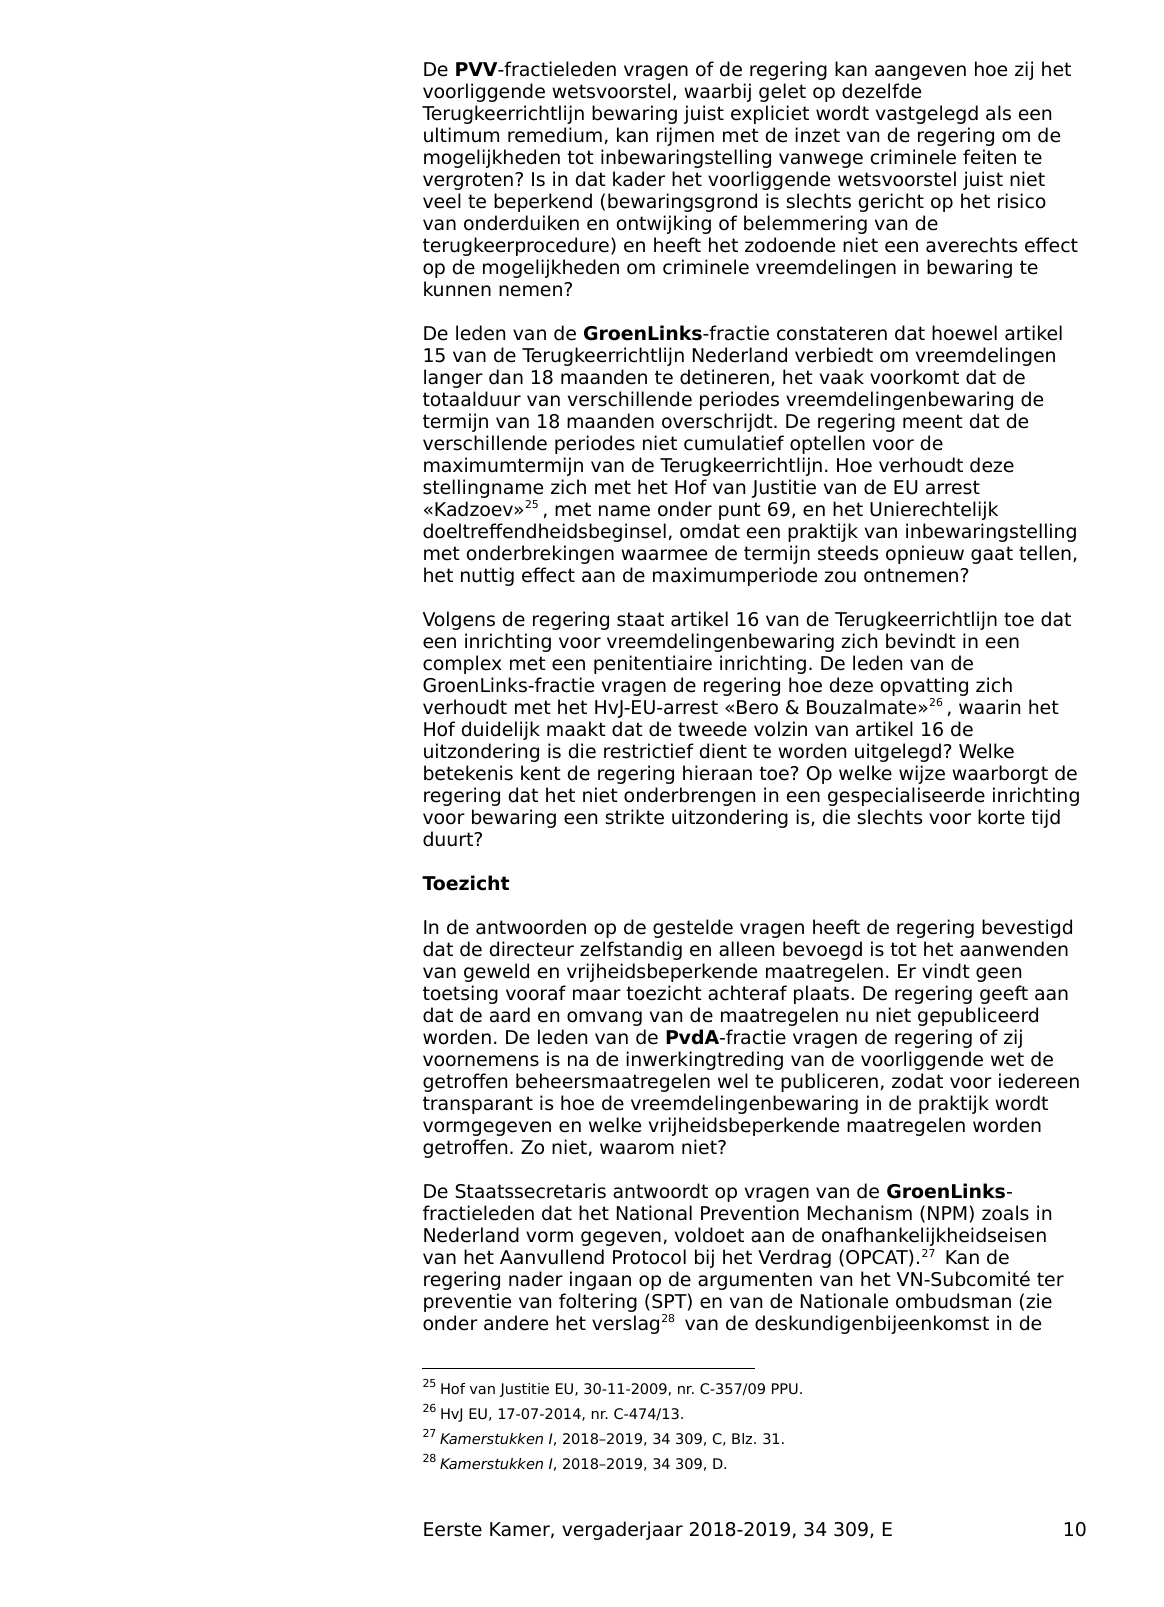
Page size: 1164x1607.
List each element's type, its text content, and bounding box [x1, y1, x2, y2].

text Hof van Justitie EU, 30-11-2009, nr. C-357/09 PPU. [422, 1377, 1087, 1399]
text De PVV-fractieleden vragen of de regering kan aangeven hoe zij het voorliggende wetsvoorstel, waarbij gelet op dezelfde Terugkeerrichtlijn bewaring juist expliciet wordt vastgelegd als een ultimum remedium, kan rijmen met de inzet van de regering om de mogelijkheden tot inbewaringstelling vanwege criminele feiten te vergroten? Is in dat kader het voorliggende wetsvoorstel juist niet veel te beperkend (bewaringsgrond is slechts gericht op het risico van onderduiken en ontwijking of belemmering van de terugkeerprocedure) en heeft het zodoende niet een averechts effect op de mogelijkheden om criminele vreemdelingen in bewaring te kunnen nemen? [422, 59, 1087, 301]
text Volgens de regering staat artikel 16 van de Terugkeerrichtlijn toe dat een inrichting voor vreemdelingenbewaring zich bevindt in een complex met een penitentiaire inrichting. De leden van de GroenLinks-fractie vragen de regering hoe deze opvatting zich verhoudt met het HvJ-EU-arrest «Bero & Bouzalmate», waarin het Hof duidelijk maakt dat de tweede volzin van artikel 16 de uitzondering is die restrictief dient te worden uitgelegd? Welke betekenis kent de regering hieraan toe? Op welke wijze waarborgt de regering dat het niet onderbrengen in een gespecialiseerde inrichting voor bewaring een strikte uitzondering is, die slechts voor korte tijd duurt? [422, 609, 1087, 851]
text Kamerstukken I, 2018–2019, 34 309, C, Blz. 31. [422, 1427, 1087, 1449]
text In de antwoorden op de gestelde vragen heeft de regering bevestigd dat de directeur zelfstandig en alleen bevoegd is tot het aanwenden van geweld en vrijheidsbeperkende maatregelen. Er vindt geen toetsing vooraf maar toezicht achteraf plaats. De regering geeft aan dat de aard en omvang van de maatregelen nu niet gepubliceerd worden. De leden van de PvdA-fractie vragen de regering of zij voornemens is na de inwerkingtreding van de voorliggende wet de getroffen beheersmaatregelen wel te publiceren, zodat voor iedereen transparant is hoe de vreemdelingenbewaring in de praktijk wordt vormgegeven en welke vrijheidsbeperkende maatregelen worden getroffen. Zo niet, waarom niet? [422, 917, 1087, 1159]
text De leden van de GroenLinks-fractie constateren dat hoewel artikel 15 van de Terugkeerrichtlijn Nederland verbiedt om vreemdelingen langer dan 18 maanden te detineren, het vaak voorkomt dat de totaalduur van verschillende periodes vreemdelingenbewaring de termijn van 18 maanden overschrijdt. De regering meent dat de verschillende periodes niet cumulatief optellen voor de maximumtermijn van de Terugkeerrichtlijn. Hoe verhoudt deze stellingname zich met het Hof van Justitie van de EU arrest «Kadzoev», met name onder punt 69, en het Unierechtelijk doeltreffendheidsbeginsel, omdat een praktijk van inbewaringstelling met onderbrekingen waarmee de termijn steeds opnieuw gaat tellen, het nuttig effect aan de maximumperiode zou ontnemen? [422, 323, 1087, 587]
text Kamerstukken I, 2018–2019, 34 309, D. [422, 1452, 1087, 1474]
subtitle Toezicht [422, 873, 1087, 895]
text HvJ EU, 17-07-2014, nr. C-474/13. [422, 1402, 1087, 1424]
text De Staatssecretaris antwoordt op vragen van de GroenLinks-fractieleden dat het National Prevention Mechanism (NPM) zoals in Nederland vorm gegeven, voldoet aan de onafhankelijkheidseisen van het Aanvullend Protocol bij het Verdrag (OPCAT). Kan de regering nader ingaan op de argumenten van het VN-Subcomité ter preventie van foltering (SPT) en van de Nationale ombudsman (zie onder andere het verslag van de deskundigenbijeenkomst in de [422, 1181, 1087, 1335]
